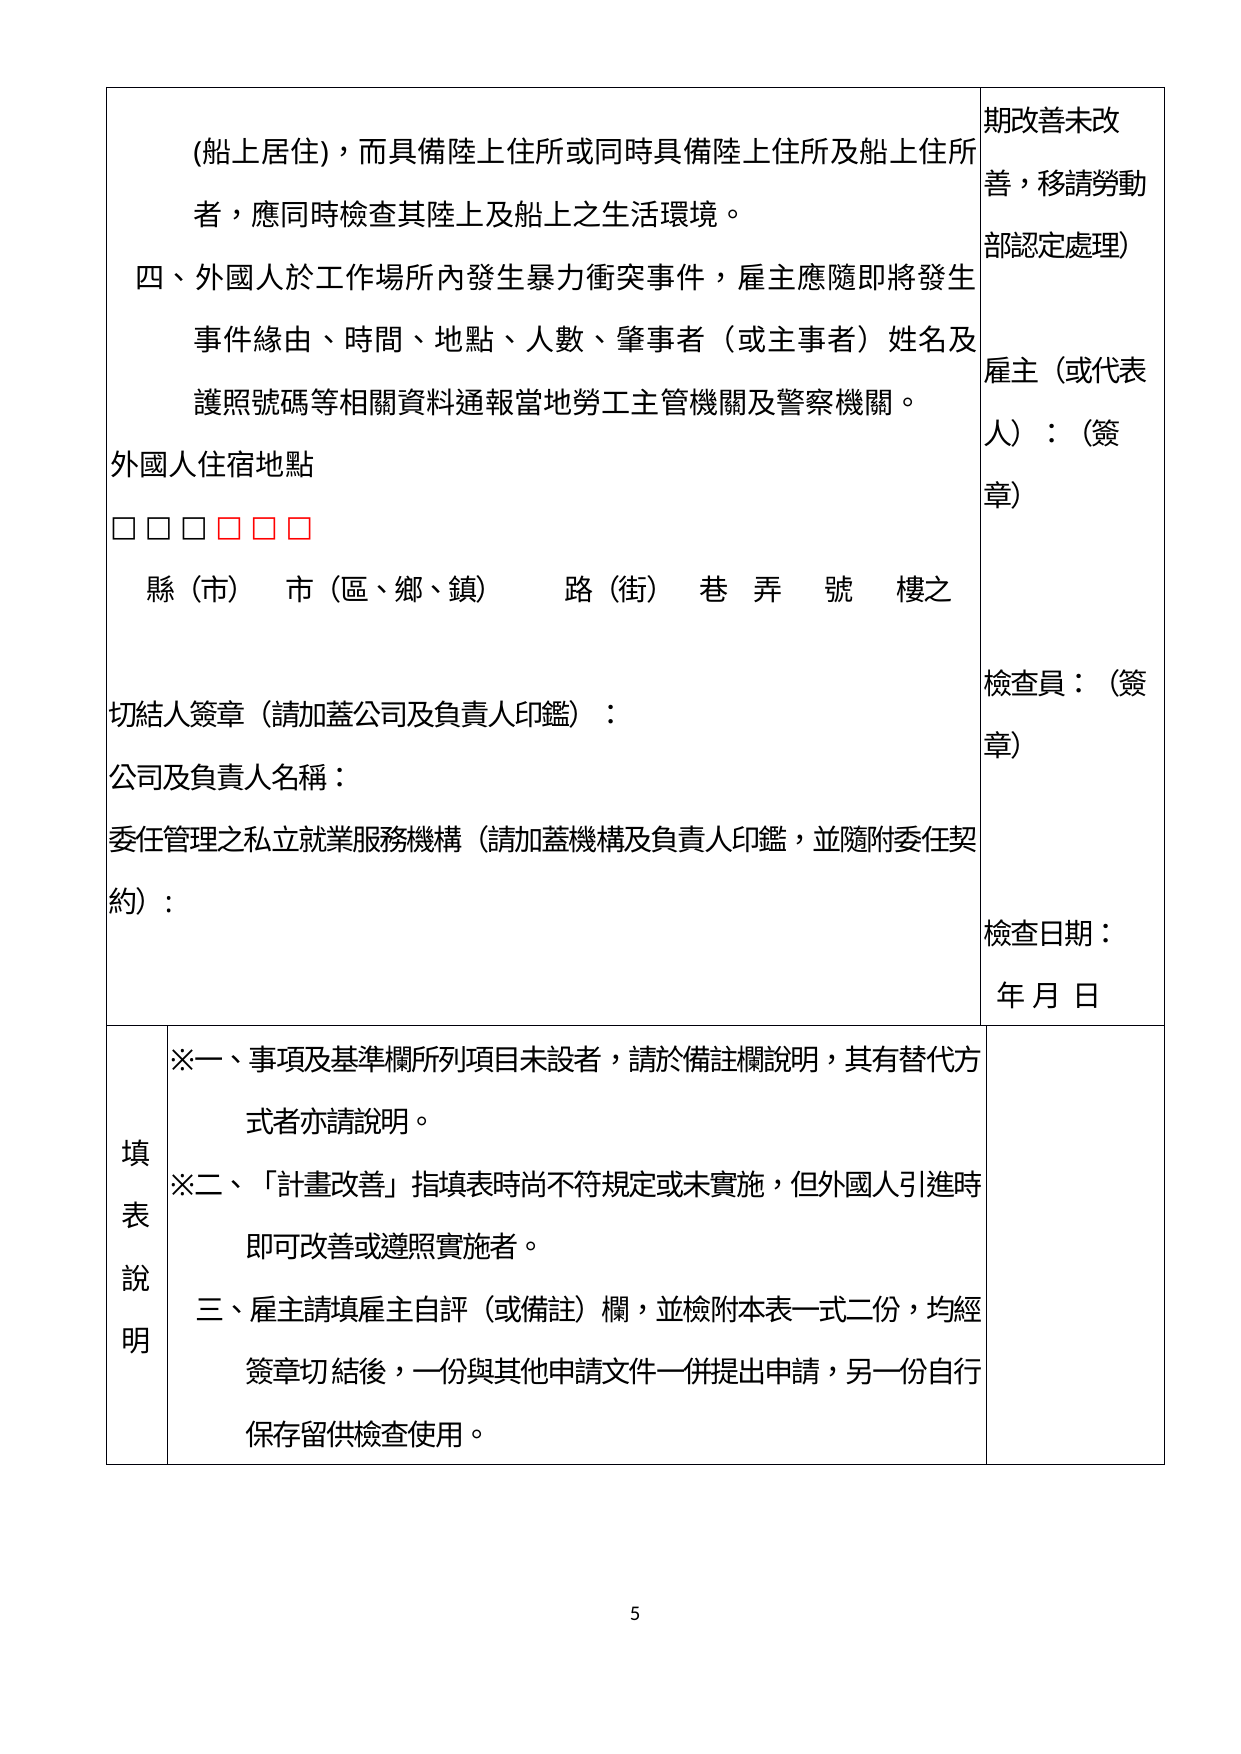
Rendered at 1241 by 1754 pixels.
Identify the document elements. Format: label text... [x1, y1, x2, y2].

table_cell 填 表 說 明 [107, 1026, 167, 1464]
table_cell ※一、事項及基準欄所列項目未設者，請於備註欄說明，其有替代方式者亦請說明。 ※二、「計畫改善」指填表時尚不符規定或未實施，但外國人引進時即可改善或遵照實施者。 三、雇主請填雇主自評（或備註）欄，並檢附本表一式二份，均經簽章切 結後，一份與其他申請文件一併提出申請，另一份自行保存留供檢查使用。 [168, 1026, 986, 1464]
table_cell [987, 1026, 1164, 1464]
table_cell (船上居住)，而具備陸上住所或同時具備陸上住所及船上住所者，應同時檢查其陸上及船上之生活環境。 四、外國人於工作場所內發生暴力衝突事件，雇主應隨即將發生事件緣由、時間、地點、人數、肇事者（或主事者）姓名及護照號碼等相關資料通報當地勞工主管機關及警察機關。 外國人住宿地點 □ □ □ □ □ □ 縣（市） 市（區、鄉、鎮） 路（街） 巷 弄 號 樓之 切結人簽章（請加蓋公司及負責人印鑑）： 公司及負責人名稱： 委任管理之私立就業服務機構（請加蓋機構及負責人印鑑，並隨附委任契約）: [107, 88, 980, 1025]
table_cell 期改善未改善，移請勞動部認定處理） 雇主（或代表人）：（簽章） 檢查員：（簽章） 檢查日期： 年 月 日 [981, 88, 1164, 1025]
